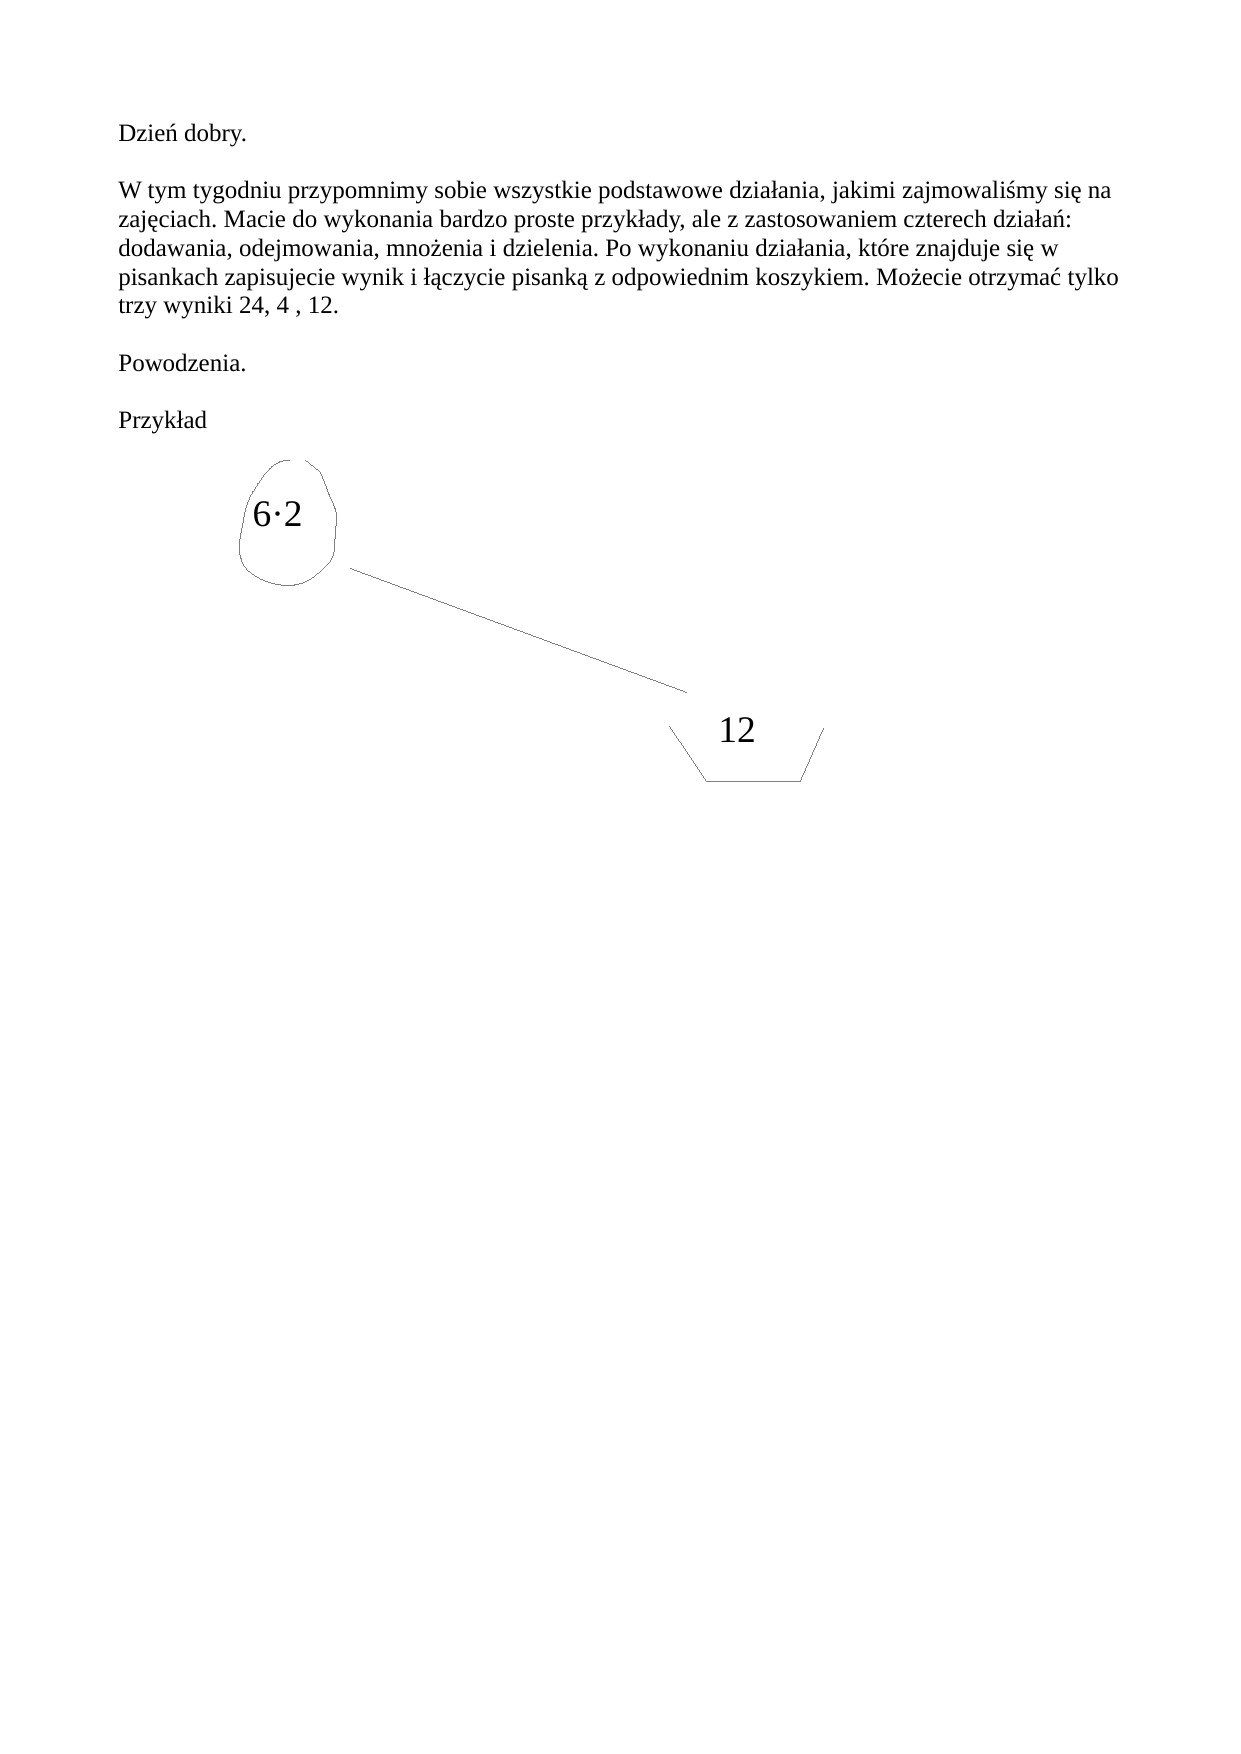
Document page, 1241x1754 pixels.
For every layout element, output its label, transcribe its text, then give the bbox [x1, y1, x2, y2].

text 6·2 [118, 492, 1122, 535]
text W tym tygodniu przypomnimy sobie wszystkie podstawowe działania, jakimi zajmowaliśmy się na zajęciach. Macie do wykonania bardzo proste przykłady, ale z zastosowaniem czterech działań: dodawania, odejmowania, mnożenia i dzielenia. Po wykonaniu działania, które znajduje się w pisankach zapisujecie wynik i łączycie pisanką z odpowiednim koszykiem. Możecie otrzymać tylko trzy wyniki 24, 4 , 12. [118, 176, 1122, 319]
text 12 [118, 707, 1122, 751]
text Dzień dobry. [118, 118, 1122, 147]
text Przykład [118, 406, 1122, 434]
text Powodzenia. [118, 348, 1122, 377]
